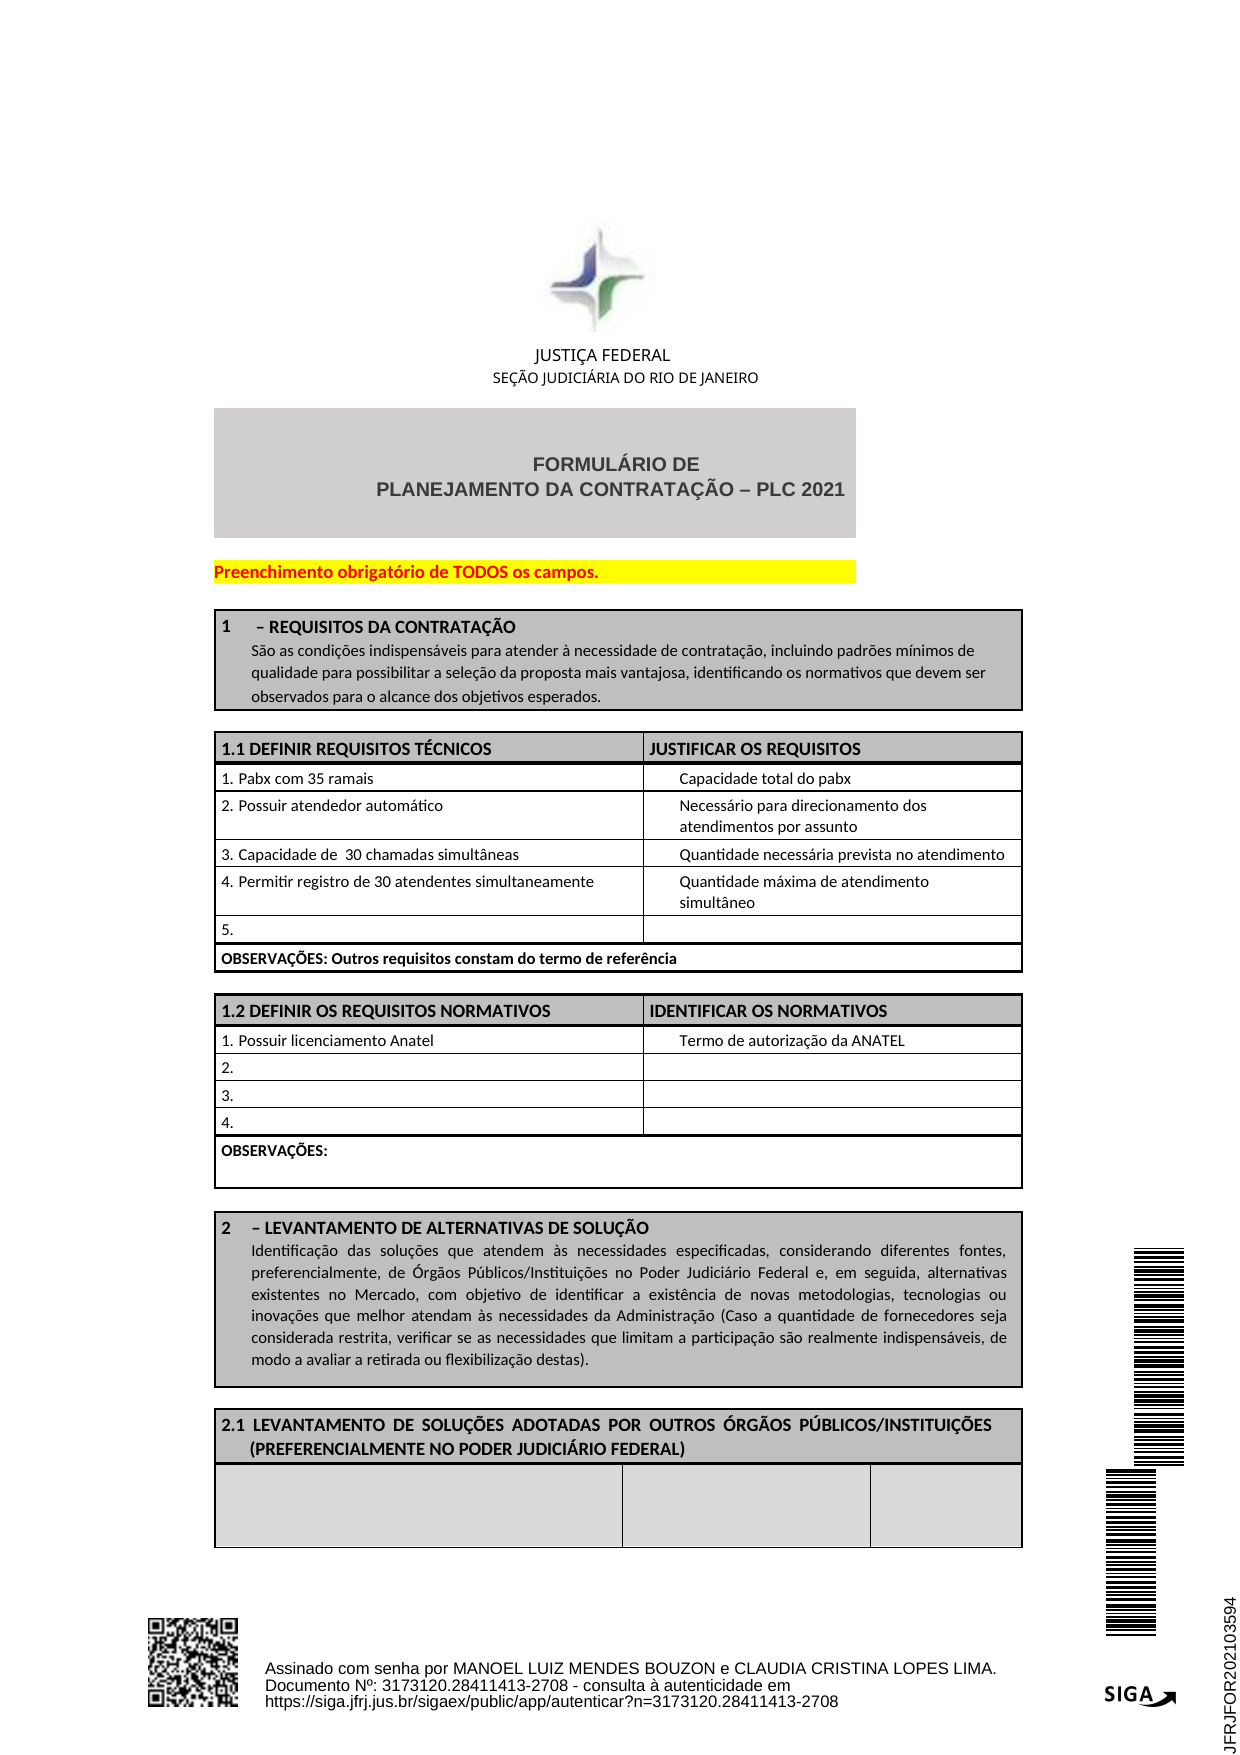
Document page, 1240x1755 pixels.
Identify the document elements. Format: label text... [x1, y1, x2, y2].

table_cell 3. Capacidade de 30 chamadas simultâneas [216, 840, 643, 866]
table_cell 2. [216, 1054, 643, 1080]
table_header 2.1 LEVANTAMENTO DE SOLUÇÕES ADOTADAS POR OUTROS ÓRGÃOS PÚBLICOS/INSTITUIÇÕES (PREFERENCIALMENTE NO PODER JUDICIÁRIO FEDERAL) [216, 1410, 1021, 1462]
table_cell [216, 1465, 622, 1546]
subtitle PLANEJAMENTO DA CONTRATAÇÃO – PLC 2021 [214, 477, 856, 500]
table_cell [644, 1137, 1021, 1187]
table_cell [644, 916, 1021, 942]
table_cell [644, 1108, 1021, 1134]
table_cell Quantidade necessária prevista no atendimento [644, 840, 1021, 866]
table_header 1.1 DEFINIR REQUISITOS TÉCNICOS [216, 733, 643, 761]
table_cell 2. Possuir atendedor automático [216, 792, 643, 839]
table_cell 4. Permitir registro de 30 atendentes simultaneamente [216, 867, 643, 914]
table_cell Quantidade máxima de atendimento simultâneo [644, 867, 1021, 914]
table_header 1.2 DEFINIR OS REQUISITOS NORMATIVOS [216, 996, 643, 1024]
table_cell OBSERVAÇÕES: Outros requisitos constam do termo de referência [216, 945, 1021, 970]
table_cell Necessário para direcionamento dos atendimentos por assunto [644, 792, 1021, 839]
table_cell [644, 1054, 1021, 1080]
text JUSTIÇA FEDERAL [353, 343, 856, 366]
text FORMULÁRIO DE [214, 452, 856, 476]
table_cell OBSERVAÇÕES: [216, 1137, 643, 1187]
table_cell Capacidade total do pabx [644, 765, 1021, 790]
table_header – REQUISITOS DA CONTRATAÇÃO São as condições indispensáveis para atender à necessidade de contratação, incluindo padrões mínimos de qualidade para possibilitar a seleção da proposta mais vantajosa, identificando os normativos que devem ser observados para o alcance dos objetivos esperados. [251, 611, 1021, 709]
table_cell [623, 1465, 870, 1546]
text SEÇÃO JUDICIÁRIA DO RIO DE JANEIRO [493, 367, 856, 387]
table_cell 5. [216, 916, 643, 942]
table_cell 1. Possuir licenciamento Anatel [216, 1027, 643, 1053]
table_cell 3. [216, 1081, 643, 1107]
table_header 2 [216, 1213, 251, 1386]
table_cell Termo de autorização da ANATEL [644, 1027, 1021, 1053]
table_cell [644, 1081, 1021, 1107]
table_header JUSTIFICAR OS REQUISITOS [644, 733, 1021, 761]
table_header 1 [216, 611, 251, 709]
table_header – LEVANTAMENTO DE ALTERNATIVAS DE SOLUÇÃO Identificação das soluções que atendem às necessidades especificadas, considerando diferentes fontes, preferencialmente, de Órgãos Públicos/Instituições no Poder Judiciário Federal e, em seguida, alternativas existentes no Mercado, com objetivo de identificar a existência de novas metodologias, tecnologias ou inovações que melhor atendam às necessidades da Administração (Caso a quantidade de fornecedores seja considerada restrita, verificar se as necessidades que limitam a participação são realmente indispensáveis, de modo a avaliar a retirada ou flexibilização destas). [251, 1213, 1021, 1386]
text Preenchimento obrigatório de TODOS os campos. [214, 560, 856, 583]
table_cell [871, 1465, 1021, 1546]
table_cell 1. Pabx com 35 ramais [216, 765, 643, 790]
table_cell 4. [216, 1108, 643, 1134]
table_header IDENTIFICAR OS NORMATIVOS [644, 996, 1021, 1024]
